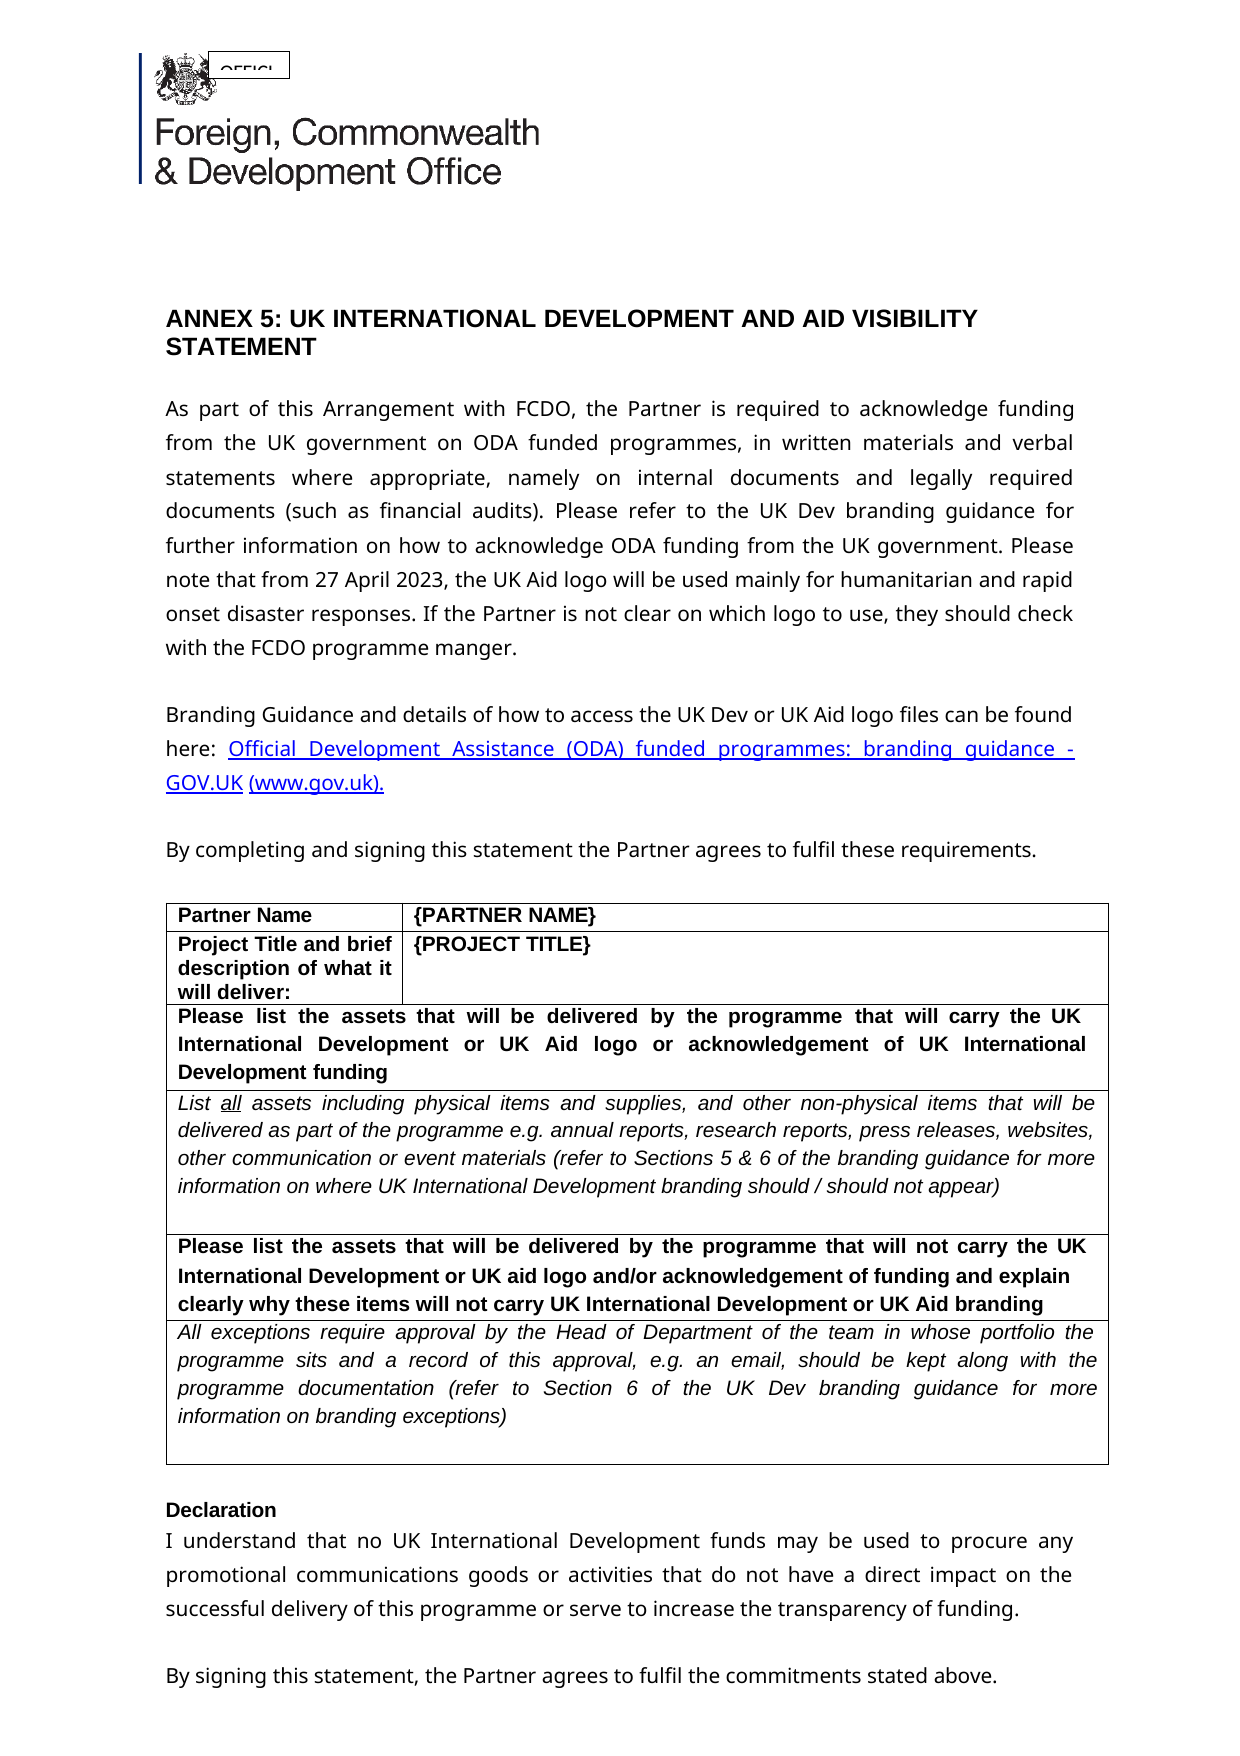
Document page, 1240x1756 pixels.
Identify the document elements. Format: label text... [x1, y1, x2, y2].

table_header Partner Name [167, 904, 402, 931]
table_cell Please list the assets that will be delivered by the programme that will carry the UK International Development or UK Aid logo or acknowledgement of UK International Development funding [167, 1005, 1108, 1090]
subtitle ANNEX 5: UK INTERNATIONAL DEVELOPMENT AND AID VISIBILITY STATEMENT [165, 305, 1122, 361]
table_cell {PROJECT TITLE} [403, 932, 1108, 1004]
picture [138, 53, 541, 191]
text I understand that no UK International Development funds may be used to procure any promotional communications goods or activities that do not have a direct impact on the successful delivery of this programme or serve to increase the transparency of funding. [165, 1526, 1074, 1623]
table_cell All exceptions require approval by the Head of Department of the team in whose portfolio the programme sits and a record of this approval, e.g. an email, should be kept along with the programme documentation (refer to Section 6 of the UK Dev branding guidance for more information on branding exceptions) [167, 1321, 1108, 1464]
text Declaration [165, 1498, 1122, 1522]
text By completing and signing this statement the Partner agrees to fulfil these requirements. [165, 836, 1122, 864]
table_cell List all assets including physical items and supplies, and other non-physical items that will be delivered as part of the programme e.g. annual reports, research reports, press releases, websites, other communication or event materials (refer to Sections 5 & 6 of the branding guidance for more information on where UK International Development branding should / should not appear) [167, 1091, 1108, 1234]
text Branding Guidance and details of how to access the UK Dev or UK Aid logo files can be found here: Official Development Assistance (ODA) funded programmes: branding guidance - GOV.UK (www.gov.uk). [165, 700, 1074, 797]
table_cell Project Title and brief description of what it will deliver: [167, 932, 402, 1004]
table_cell Please list the assets that will be delivered by the programme that will not carry the UK International Development or UK aid logo and/or acknowledgement of funding and explain clearly why these items will not carry UK International Development or UK Aid branding [167, 1235, 1108, 1320]
table_header {PARTNER NAME} [403, 904, 1108, 931]
text By signing this statement, the Partner agrees to fulfil the commitments stated above. [165, 1662, 1122, 1690]
text As part of this Arrangement with FCDO, the Partner is required to acknowledge funding from the UK government on ODA funded programmes, in written materials and verbal statements where appropriate, namely on internal documents and legally required documents (such as financial audits). Please refer to the UK Dev branding guidance for further information on how to acknowledge ODA funding from the UK government. Please note that from 27 April 2023, the UK Aid logo will be used mainly for humanitarian and rapid onset disaster responses. If the Partner is not clear on which logo to use, they should check with the FCDO programme manger. [165, 394, 1074, 661]
